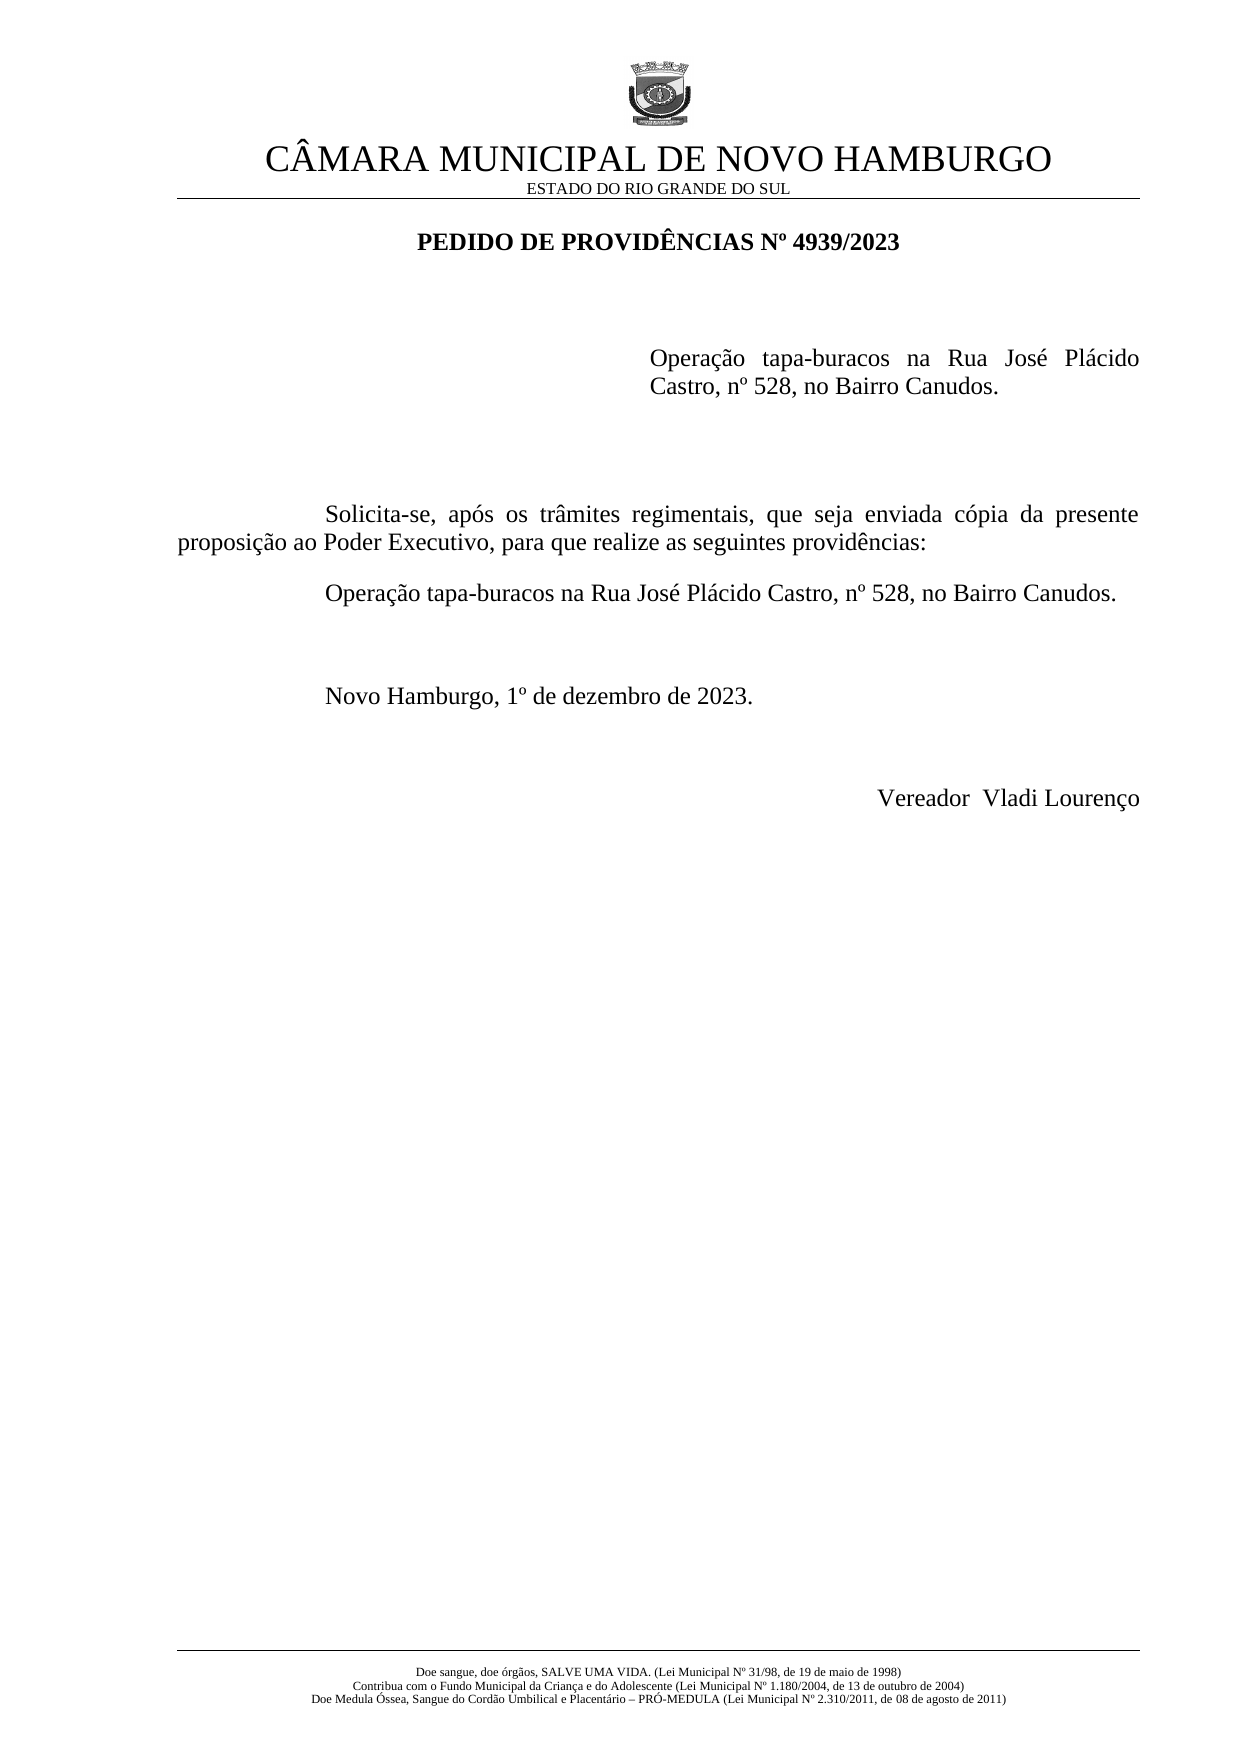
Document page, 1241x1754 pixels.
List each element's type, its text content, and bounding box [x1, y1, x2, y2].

text Novo Hamburgo, 1º de dezembro de 2023. [177, 682, 1140, 709]
text Operação tapa-buracos na Rua José Plácido Castro, nº 528, no Bairro Canudos. [177, 579, 1140, 607]
text Vereador Vladi Lourenço [177, 784, 1140, 812]
text Solicita-se, após os trâmites regimentais, que seja enviada cópia da presente proposição ao Poder Executivo, para que realize as seguintes providências: [177, 500, 1140, 556]
text PEDIDO DE PROVIDÊNCIAS Nº 4939/2023 [177, 228, 1140, 256]
text Operação tapa-buracos na Rua José Plácido Castro, nº 528, no Bairro Canudos. [649, 344, 1140, 400]
